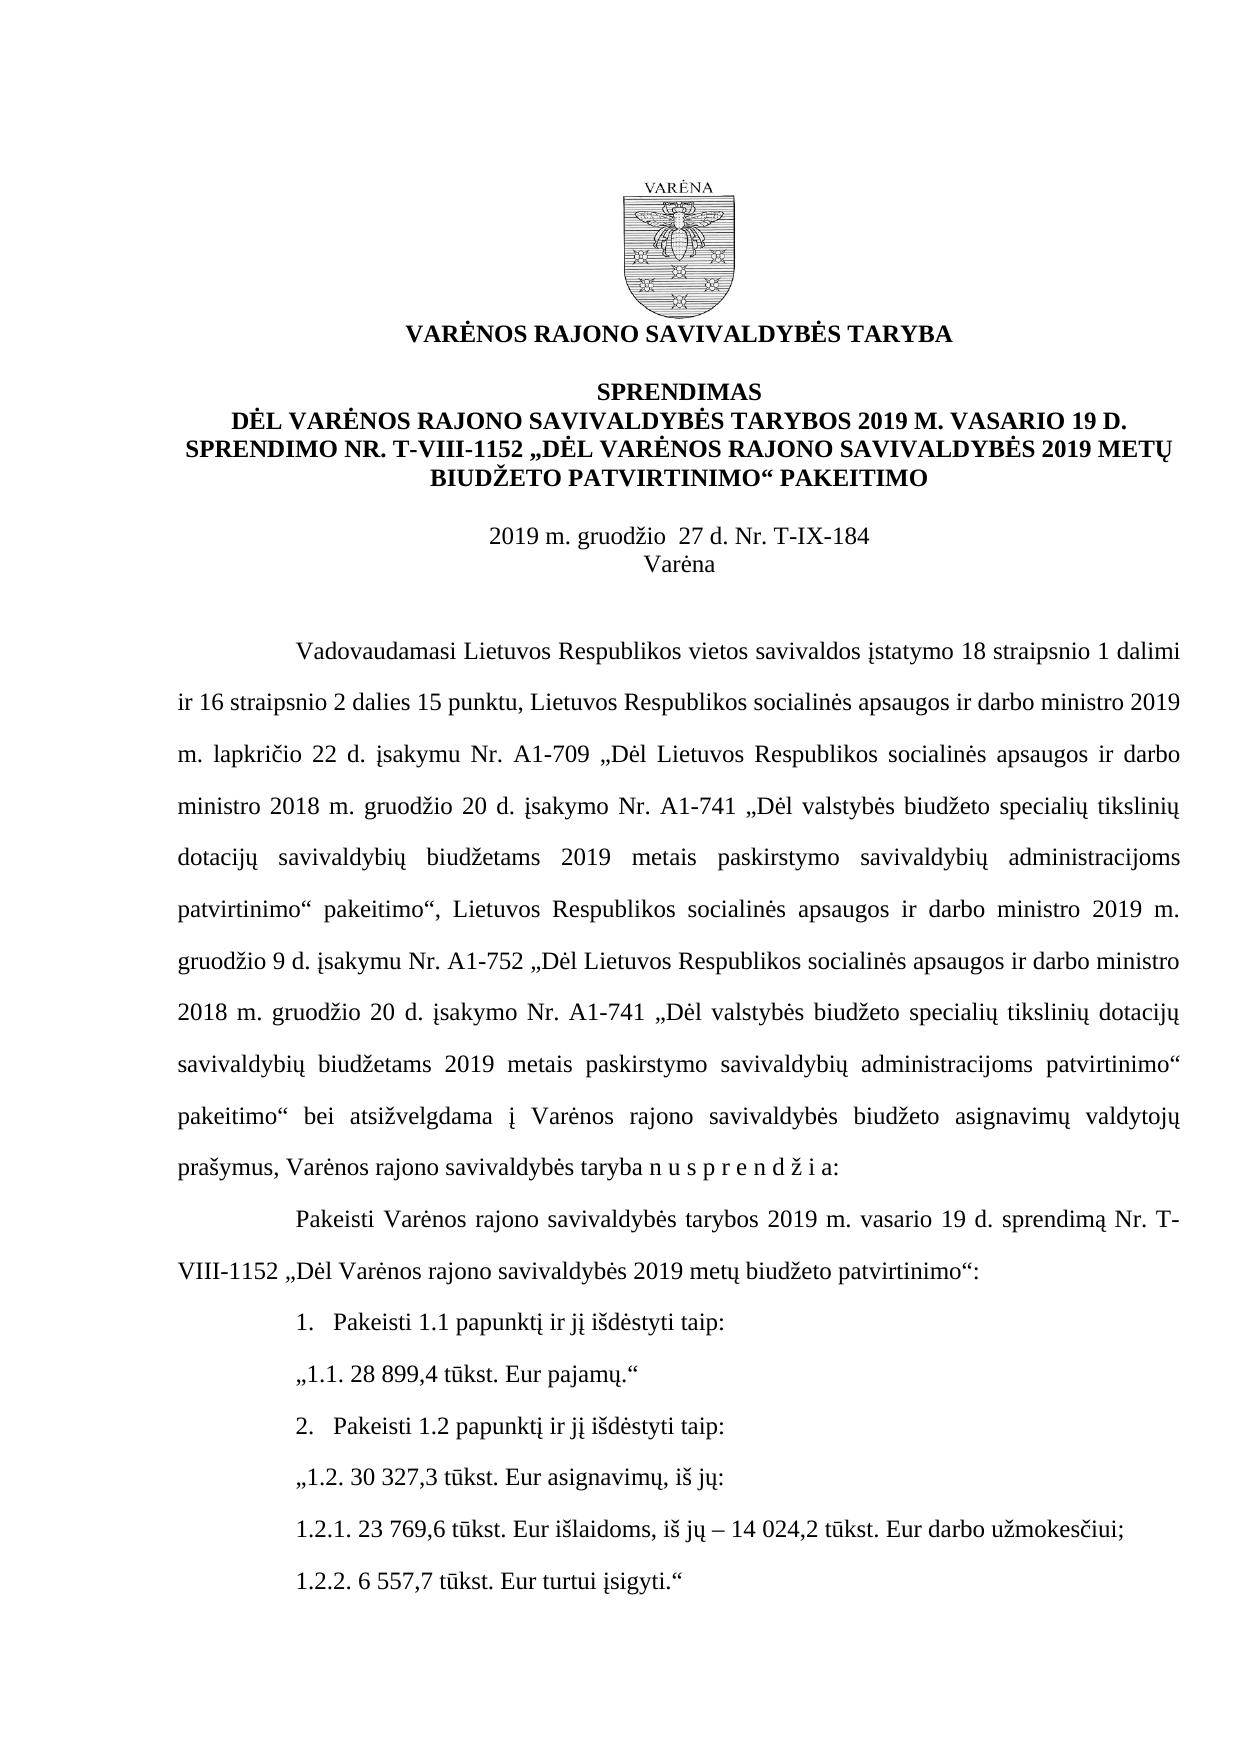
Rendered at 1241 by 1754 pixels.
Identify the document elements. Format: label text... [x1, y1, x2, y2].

text VARĖNOS RAJONO SAVIVALDYBĖS TARYBA [177, 319, 1181, 348]
text Pakeisti Varėnos rajono savivaldybės tarybos 2019 m. vasario 19 d. sprendimą Nr. T-VIII-1152 „Dėl Varėnos rajono savivaldybės 2019 metų biudžeto patvirtinimo“: [177, 1204, 1181, 1284]
text DĖL VARĖNOS RAJONO SAVIVALDYBĖS TARYBOS 2019 M. VASARIO 19 D. SPRENDIMO NR. T-VIII-1152 „DĖL VARĖNOS RAJONO SAVIVALDYBĖS 2019 METŲ BIUDŽETO PATVIRTINIMO“ PAKEITIMO [177, 406, 1181, 492]
text 1.2.1. 23 769,6 tūkst. Eur išlaidoms, iš jų – 14 024,2 tūkst. Eur darbo užmokesčiui; [177, 1514, 1181, 1543]
text 1.2.2. 6 557,7 tūkst. Eur turtui įsigyti.“ [177, 1566, 1181, 1594]
text 2. Pakeisti 1.2 papunktį ir jį išdėstyti taip: [295, 1411, 1181, 1439]
text Vadovaudamasi Lietuvos Respublikos vietos savivaldos įstatymo 18 straipsnio 1 dalimi ir 16 straipsnio 2 dalies 15 punktu, Lietuvos Respublikos socialinės apsaugos ir darbo ministro 2019 m. lapkričio 22 d. įsakymu Nr. A1-709 „Dėl Lietuvos Respublikos socialinės apsaugos ir darbo ministro 2018 m. gruodžio 20 d. įsakymo Nr. A1-741 „Dėl valstybės biudžeto specialių tikslinių dotacijų savivaldybių biudžetams 2019 metais paskirstymo savivaldybių administracijoms patvirtinimo“ pakeitimo“, Lietuvos Respublikos socialinės apsaugos ir darbo ministro 2019 m. gruodžio 9 d. įsakymu Nr. A1-752 „Dėl Lietuvos Respublikos socialinės apsaugos ir darbo ministro 2018 m. gruodžio 20 d. įsakymo Nr. A1-741 „Dėl valstybės biudžeto specialių tikslinių dotacijų savivaldybių biudžetams 2019 metais paskirstymo savivaldybių administracijoms patvirtinimo“ pakeitimo“ bei atsižvelgdama į Varėnos rajono savivaldybės biudžeto asignavimų valdytojų prašymus, Varėnos rajono savivaldybės taryba n u s p r e n d ž i a: [177, 636, 1181, 1181]
text „1.2. 30 327,3 tūkst. Eur asignavimų, iš jų: [295, 1462, 1181, 1491]
text SPRENDIMAS [177, 377, 1181, 406]
text „1.1. 28 899,4 tūkst. Eur pajamų.“ [295, 1359, 1181, 1388]
text 2019 m. gruodžio 27 d. Nr. T-IX-184 [177, 521, 1181, 549]
text 1. Pakeisti 1.1 papunktį ir jį išdėstyti taip: [295, 1307, 1181, 1336]
text Varėna [177, 549, 1181, 578]
